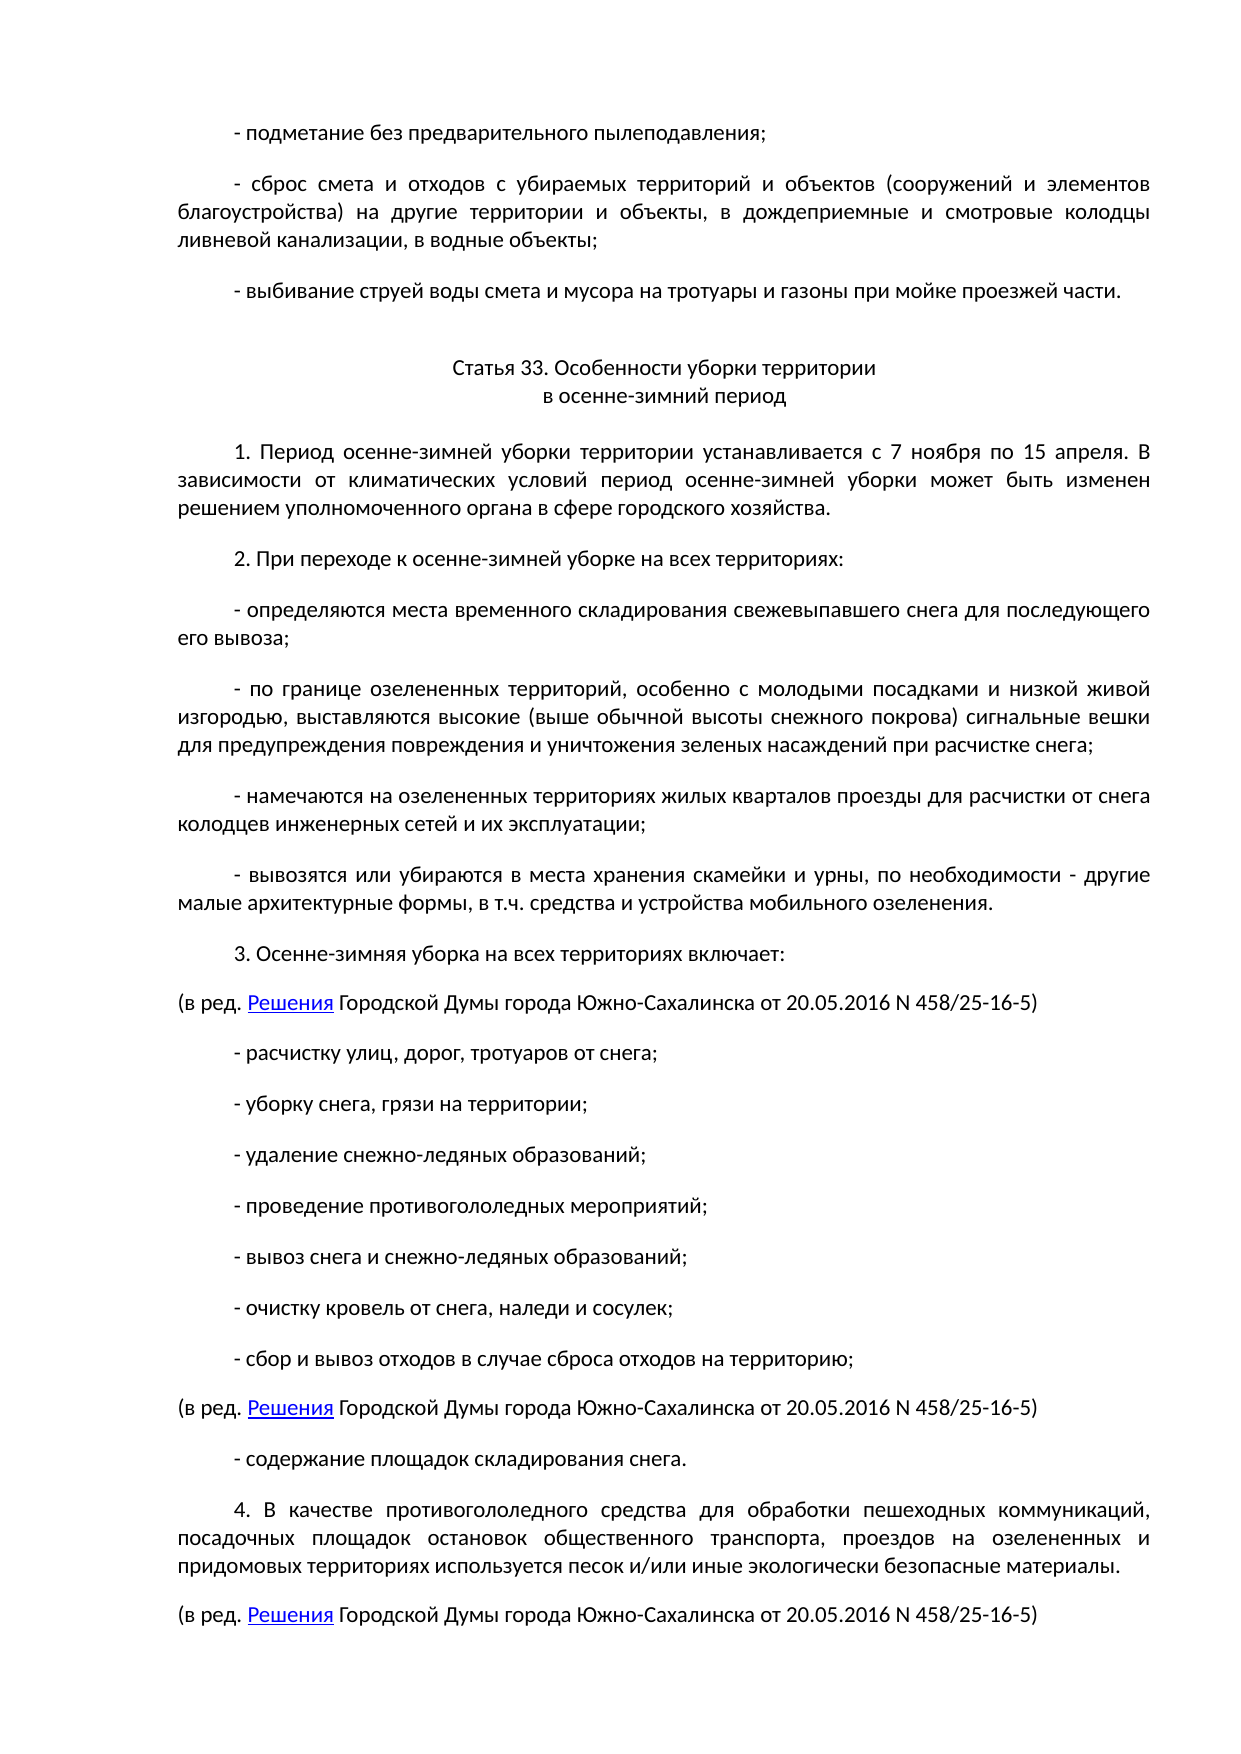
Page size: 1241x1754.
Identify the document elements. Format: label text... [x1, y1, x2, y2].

text - сброс смета и отходов с убираемых территорий и объектов (сооружений и элементов благоустройства) на другие территории и объекты, в дождеприемные и смотровые колодцы ливневой канализации, в водные объекты; [177, 169, 1152, 253]
text 1. Период осенне-зимней уборки территории устанавливается с 7 ноября по 15 апреля. В зависимости от климатических условий период осенне-зимней уборки может быть изменен решением уполномоченного органа в сфере городского хозяйства. [177, 437, 1152, 521]
text в осенне-зимний период [177, 381, 1152, 409]
text - определяются места временного складирования свежевыпавшего снега для последующего его вывоза; [177, 595, 1152, 651]
text - очистку кровель от снега, наледи и сосулек; [177, 1293, 1152, 1321]
text - сбор и вывоз отходов в случае сброса отходов на территорию; [177, 1344, 1152, 1372]
subtitle Статья 33. Особенности уборки территории [177, 353, 1152, 381]
text - уборку снега, грязи на территории; [177, 1089, 1152, 1117]
text (в ред. Решения Городской Думы города Южно-Сахалинска от 20.05.2016 N 458/25-16-5) [177, 988, 1152, 1016]
text - расчистку улиц, дорог, тротуаров от снега; [177, 1038, 1152, 1067]
text - удаление снежно-ледяных образований; [177, 1140, 1152, 1168]
text - вывоз снега и снежно-ледяных образований; [177, 1242, 1152, 1270]
text 3. Осенне-зимняя уборка на всех территориях включает: [177, 939, 1152, 967]
text - выбивание струей воды смета и мусора на тротуары и газоны при мойке проезжей части. [177, 276, 1152, 304]
text - содержание площадок складирования снега. [177, 1444, 1152, 1472]
text - вывозятся или убираются в места хранения скамейки и урны, по необходимости - другие малые архитектурные формы, в т.ч. средства и устройства мобильного озеленения. [177, 860, 1152, 916]
text - проведение противогололедных мероприятий; [177, 1191, 1152, 1219]
text - намечаются на озелененных территориях жилых кварталов проезды для расчистки от снега колодцев инженерных сетей и их эксплуатации; [177, 781, 1152, 837]
text 2. При переходе к осенне-зимней уборке на всех территориях: [177, 544, 1152, 572]
text - подметание без предварительного пылеподавления; [177, 118, 1152, 146]
text 4. В качестве противогололедного средства для обработки пешеходных коммуникаций, посадочных площадок остановок общественного транспорта, проездов на озелененных и придомовых территориях используется песок и/или иные экологически безопасные материалы. [177, 1495, 1152, 1579]
text - по границе озелененных территорий, особенно с молодыми посадками и низкой живой изгородью, выставляются высокие (выше обычной высоты снежного покрова) сигнальные вешки для предупреждения повреждения и уничтожения зеленых насаждений при расчистке снега; [177, 674, 1152, 758]
text (в ред. Решения Городской Думы города Южно-Сахалинска от 20.05.2016 N 458/25-16-5) [177, 1393, 1152, 1421]
text (в ред. Решения Городской Думы города Южно-Сахалинска от 20.05.2016 N 458/25-16-5) [177, 1600, 1152, 1628]
